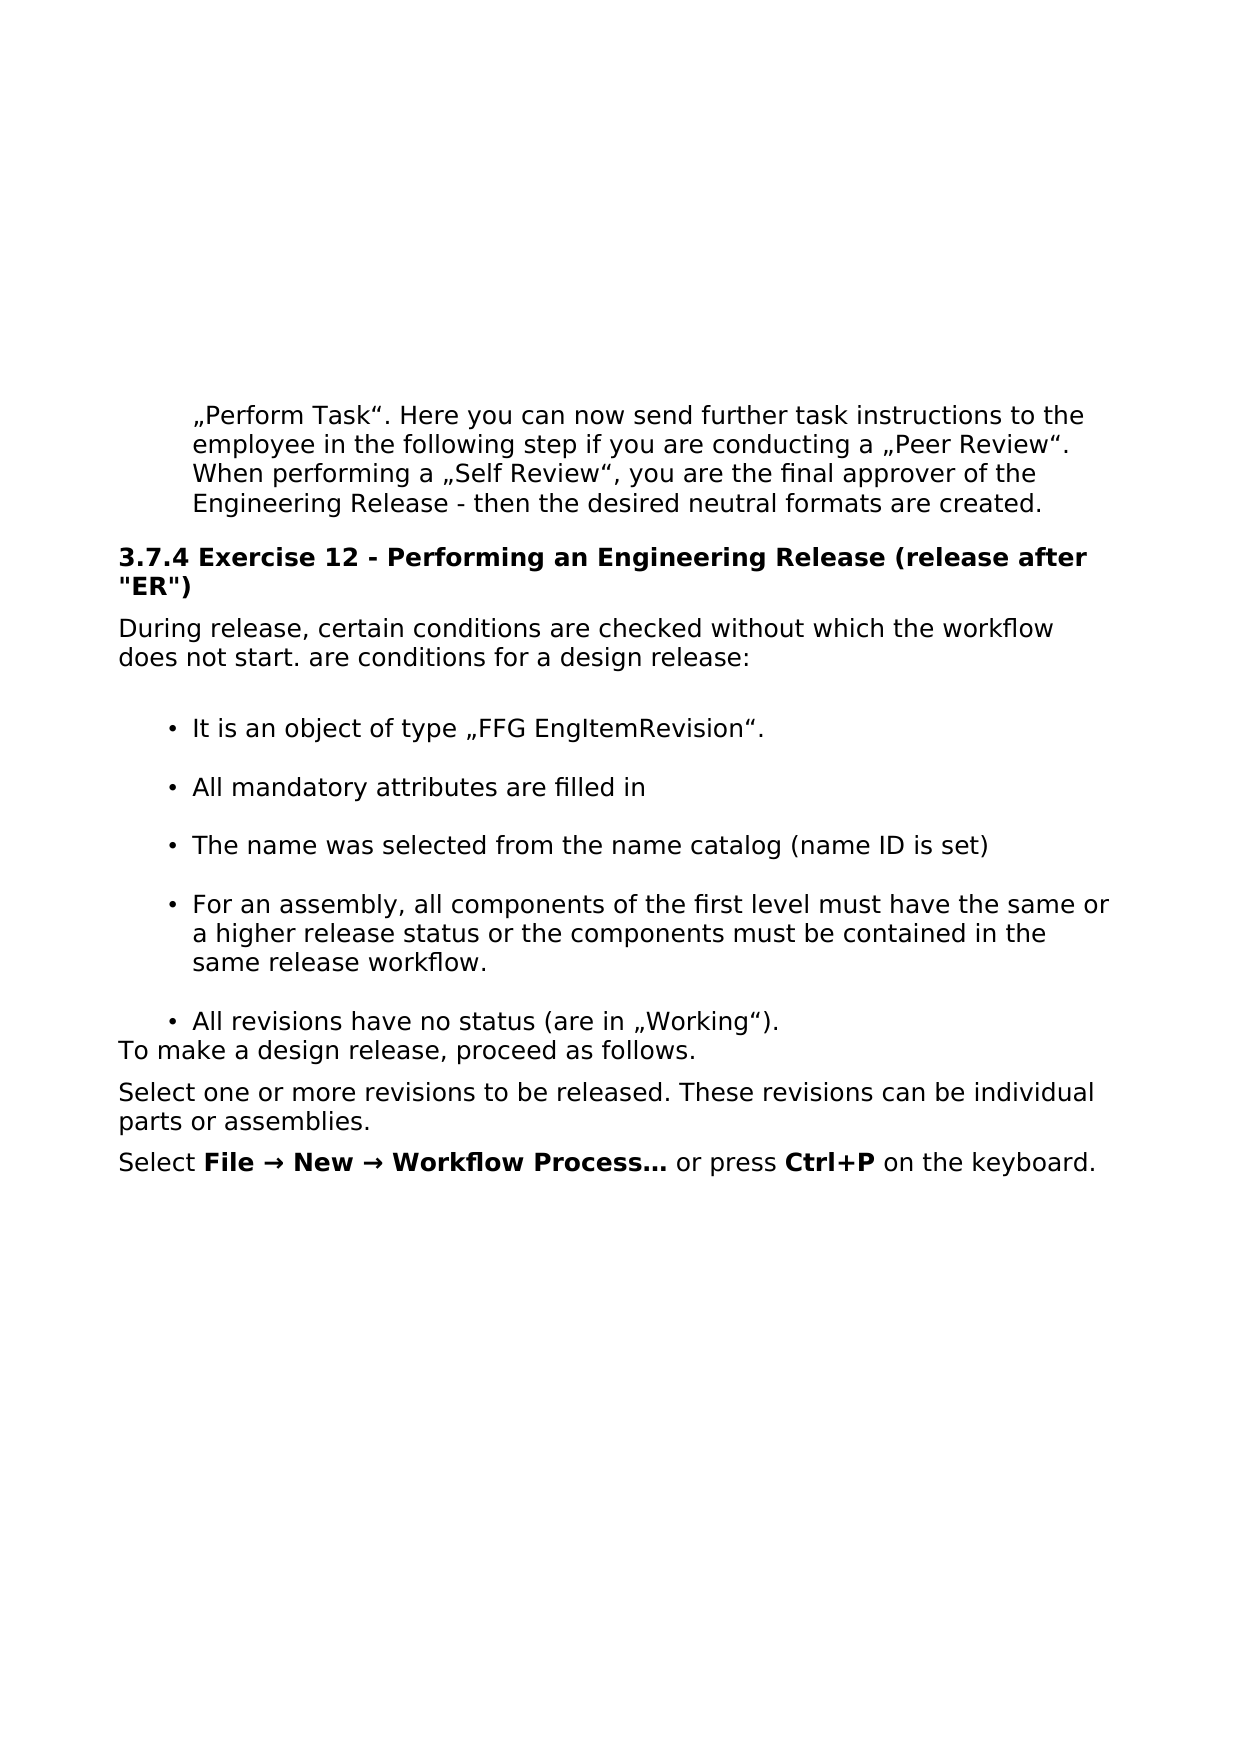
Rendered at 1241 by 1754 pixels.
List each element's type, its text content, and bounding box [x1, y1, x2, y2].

list For an assembly, all components of the first level must have the same or a higher release status or the components must be contained in the same release workflow. [177, 890, 1122, 977]
text Select File → New → Workflow Process… or press Ctrl+P on the keyboard. [118, 1149, 1122, 1178]
list All mandatory attributes are filled in [177, 773, 1122, 802]
text To make a design release, proceed as follows. [118, 1036, 1122, 1065]
text During release, certain conditions are checked without which the workflow does not start. are conditions for a design release: [118, 614, 1122, 672]
list All revisions have no status (are in „Working“). [177, 1007, 1122, 1036]
list It is an object of type „FFG EngItemRevision“. [177, 714, 1122, 743]
subtitle 3.7.4 Exercise 12 - Performing an Engineering Release (release after "ER") [118, 543, 1122, 601]
list The name was selected from the name catalog (name ID is set) [177, 831, 1122, 861]
list „Perform Task“. Here you can now send further task instructions to the employee in the following step if you are conducting a „Peer Review“. When performing a „Self Review“, you are the final approver of the Engineering Release - then the desired neutral formats are created. [177, 118, 1122, 518]
text Select one or more revisions to be released. These revisions can be individual parts or assemblies. [118, 1078, 1122, 1136]
